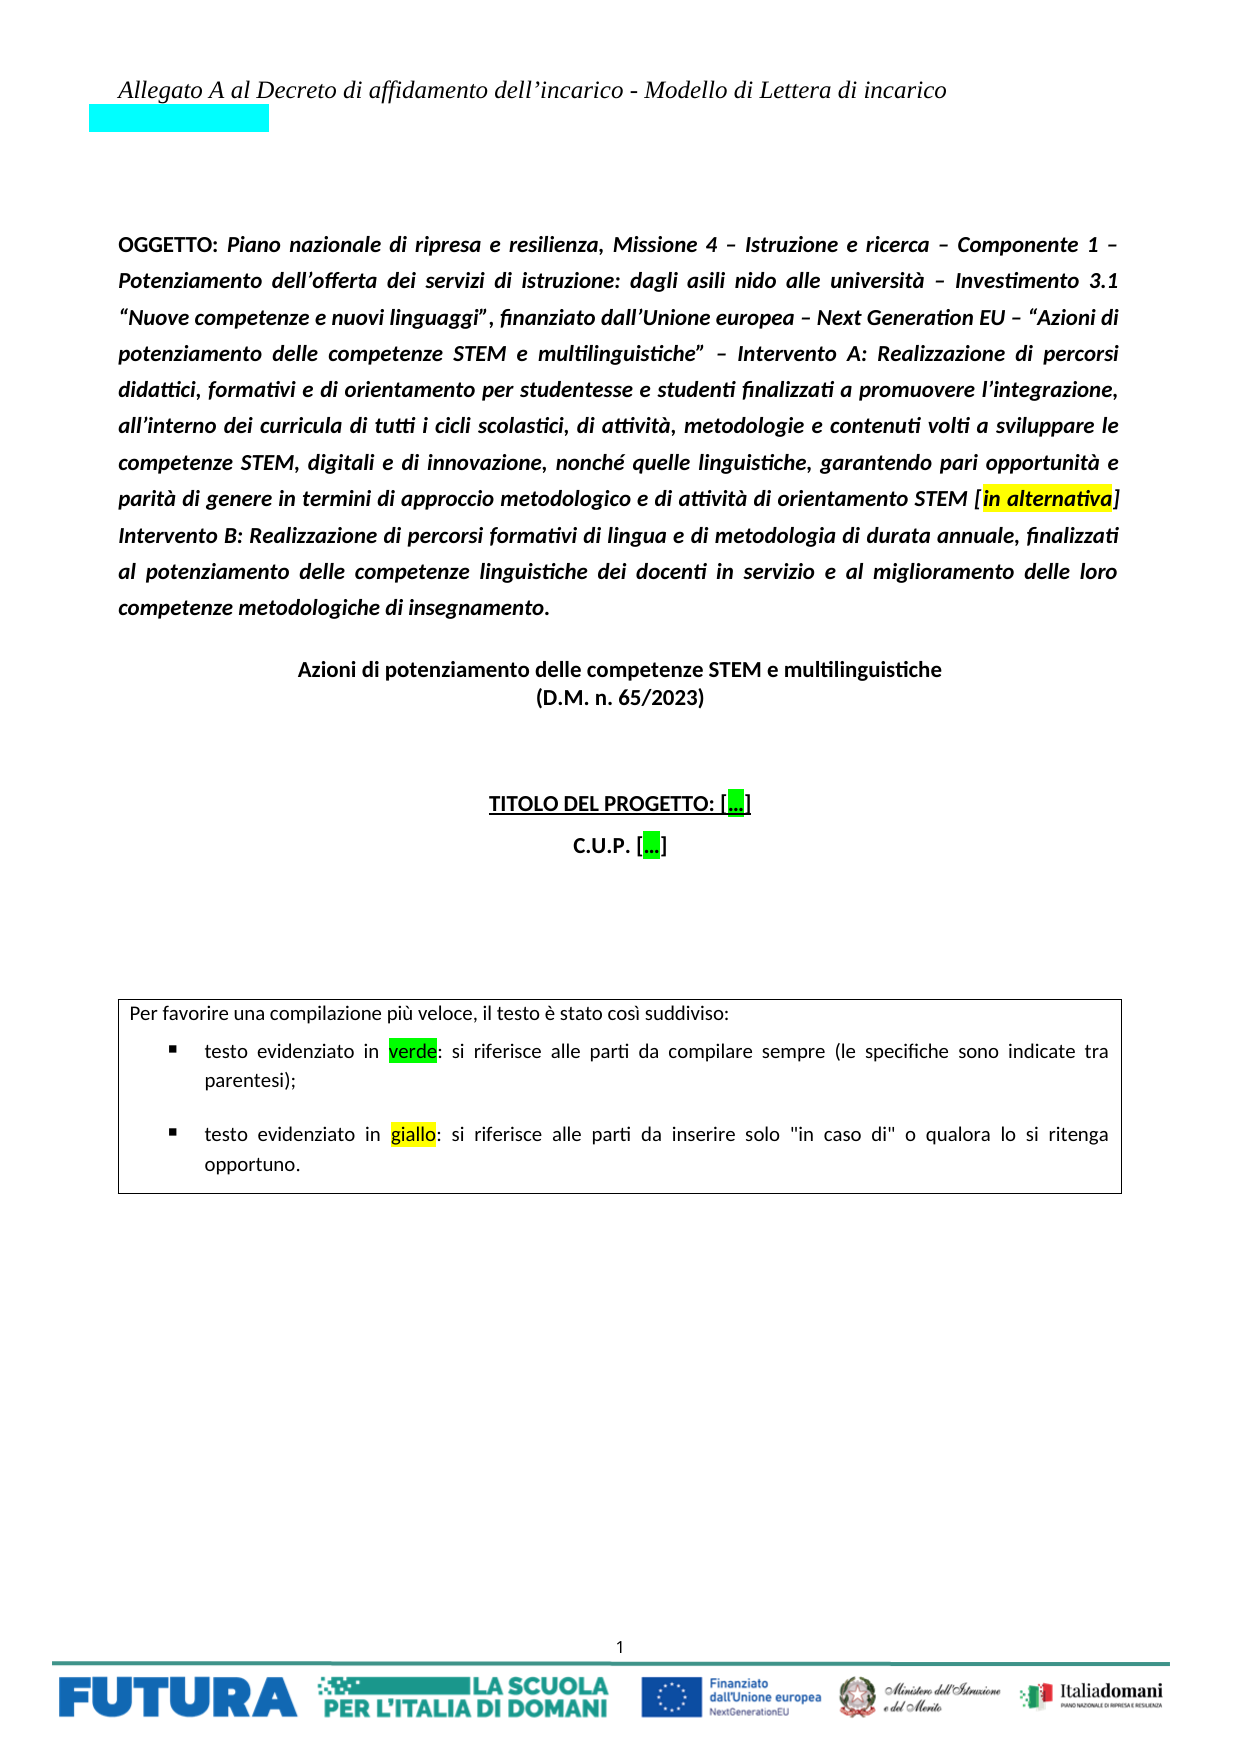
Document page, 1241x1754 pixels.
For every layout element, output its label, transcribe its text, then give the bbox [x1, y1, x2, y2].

table_header Per favorire una compilazione più veloce, il testo è stato così suddiviso: testo evidenziato in verde: si riferisce alle parti da compilare sempre (le specifiche sono indicate tra parentesi); testo evidenziato in giallo: si riferisce alle parti da inserire solo "in caso di" o qualora lo si ritenga opportuno. [119, 1000, 1121, 1193]
text C.U.P. […] [118, 831, 1122, 859]
text OGGETTO: Piano nazionale di ripresa e resilienza, Missione 4 – Istruzione e ricerca – Componente 1 – Potenziamento dell’offerta dei servizi di istruzione: dagli asili nido alle università – Investimento 3.1 “Nuove competenze e nuovi linguaggi”, finanziato dall’Unione europea – Next Generation EU – “Azioni di potenziamento delle competenze STEM e multilinguistiche” – Intervento A: Realizzazione di percorsi didattici, formativi e di orientamento per studentesse e studenti finalizzati a promuovere l’integrazione, all’interno dei curricula di tutti i cicli scolastici, di attività, metodologie e contenuti volti a sviluppare le competenze STEM, digitali e di innovazione, nonché quelle linguistiche, garantendo pari opportunità e parità di genere in termini di approccio metodologico e di attività di orientamento STEM [in alternativa] Intervento B: Realizzazione di percorsi formativi di lingua e di metodologia di durata annuale, finalizzati al potenziamento delle competenze linguistiche dei docenti in servizio e al miglioramento delle loro competenze metodologiche di insegnamento. [118, 230, 1122, 621]
text TITOLO DEL PROGETTO: […] [118, 789, 1122, 817]
text Azioni di potenziamento delle competenze STEM e multilinguistiche [118, 655, 1122, 683]
text (D.M. n. 65/2023) [118, 683, 1122, 711]
